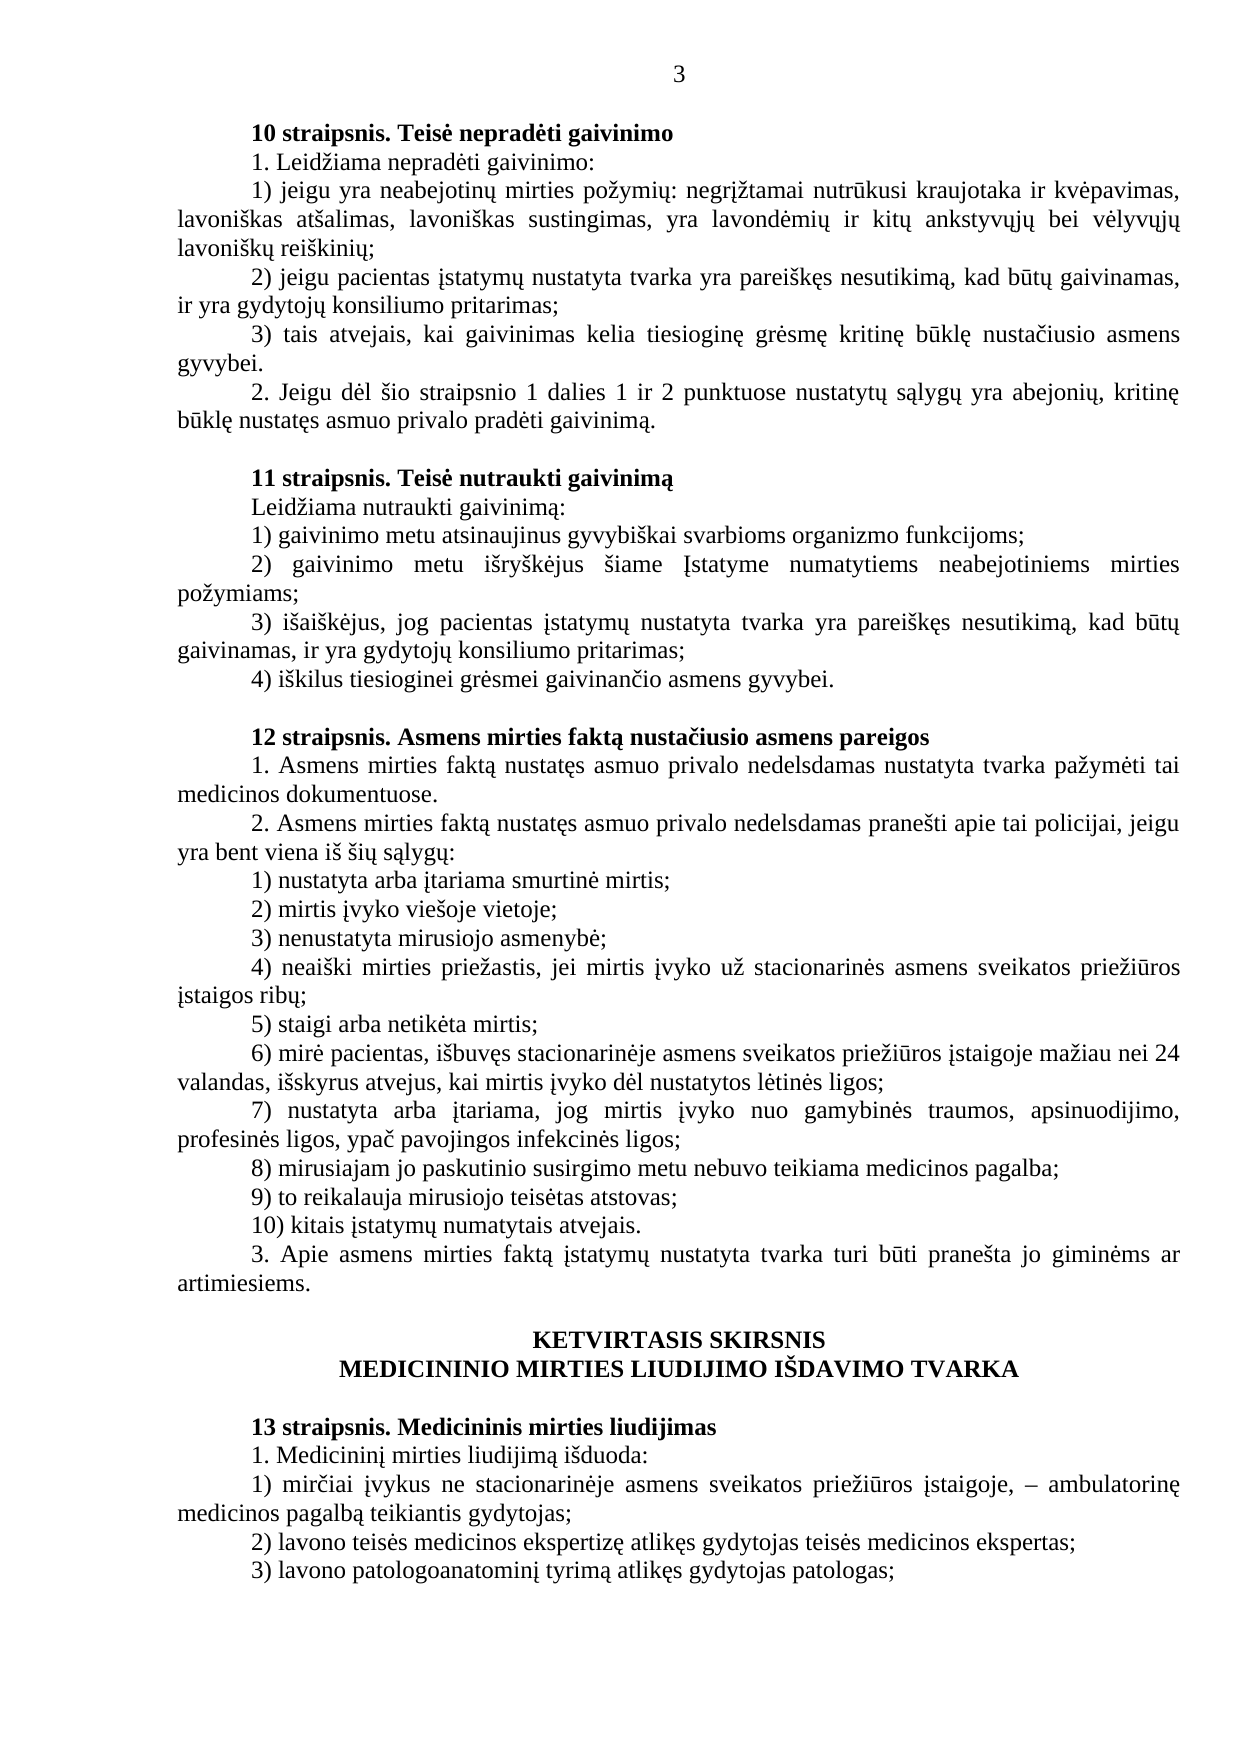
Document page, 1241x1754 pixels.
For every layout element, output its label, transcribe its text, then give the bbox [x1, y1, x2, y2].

text 1. Asmens mirties faktą nustatęs asmuo privalo nedelsdamas nustatyta tvarka pažymėti tai medicinos dokumentuose. [177, 751, 1181, 808]
text 3) išaiškėjus, jog pacientas įstatymų nustatyta tvarka yra pareiškęs nesutikimą, kad būtų gaivinamas, ir yra gydytojų konsiliumo pritarimas; [177, 607, 1181, 664]
text 5) staigi arba netikėta mirtis; [177, 1009, 1181, 1038]
text 8) mirusiajam jo paskutinio susirgimo metu nebuvo teikiama medicinos pagalba; [177, 1153, 1181, 1182]
text 2. Jeigu dėl šio straipsnio 1 dalies 1 ir 2 punktuose nustatytų sąlygų yra abejonių, kritinę būklę nustatęs asmuo privalo pradėti gaivinimą. [177, 377, 1181, 434]
text 3) tais atvejais, kai gaivinimas kelia tiesioginę grėsmę kritinę būklę nustačiusio asmens gyvybei. [177, 319, 1181, 377]
text 1) mirčiai įvykus ne stacionarinėje asmens sveikatos priežiūros įstaigoje, – ambulatorinę medicinos pagalbą teikiantis gydytojas; [177, 1469, 1181, 1527]
text 4) iškilus tiesioginei grėsmei gaivinančio asmens gyvybei. [177, 664, 1181, 693]
text 7) nustatyta arba įtariama, jog mirtis įvyko nuo gamybinės traumos, apsinuodijimo, profesinės ligos, ypač pavojingos infekcinės ligos; [177, 1096, 1181, 1153]
text 10) kitais įstatymų numatytais atvejais. [177, 1211, 1181, 1239]
text 2) gaivinimo metu išryškėjus šiame Įstatyme numatytiems neabejotiniems mirties požymiams; [177, 549, 1181, 607]
text MEDICININIO MIRTIES LIUDIJIMO IŠDAVIMO TVARKA [177, 1354, 1181, 1383]
text 3) nenustatyta mirusiojo asmenybė; [177, 923, 1181, 952]
text 10 straipsnis. Teisė nepradėti gaivinimo [177, 118, 1181, 147]
text 2) jeigu pacientas įstatymų nustatyta tvarka yra pareiškęs nesutikimą, kad būtų gaivinamas, ir yra gydytojų konsiliumo pritarimas; [177, 262, 1181, 319]
text 13 straipsnis. Medicininis mirties liudijimas [177, 1412, 1181, 1441]
text 12 straipsnis. Asmens mirties faktą nustačiusio asmens pareigos [177, 722, 1181, 751]
text 9) to reikalauja mirusiojo teisėtas atstovas; [177, 1182, 1181, 1211]
text 4) neaiški mirties priežastis, jei mirtis įvyko už stacionarinės asmens sveikatos priežiūros įstaigos ribų; [177, 952, 1181, 1009]
text 2) mirtis įvyko viešoje vietoje; [177, 894, 1181, 923]
text 1. Medicininį mirties liudijimą išduoda: [177, 1441, 1181, 1469]
text 1) jeigu yra neabejotinų mirties požymių: negrįžtamai nutrūkusi kraujotaka ir kvėpavimas, lavoniškas atšalimas, lavoniškas sustingimas, yra lavondėmių ir kitų ankstyvųjų bei vėlyvųjų lavoniškų reiškinių; [177, 176, 1181, 262]
text 1) gaivinimo metu atsinaujinus gyvybiškai svarbioms organizmo funkcijoms; [177, 521, 1181, 549]
text 3. Apie asmens mirties faktą įstatymų nustatyta tvarka turi būti pranešta jo giminėms ar artimiesiems. [177, 1239, 1181, 1297]
text 3) lavono patologoanatominį tyrimą atlikęs gydytojas patologas; [177, 1556, 1181, 1584]
text 1. Leidžiama nepradėti gaivinimo: [177, 147, 1181, 176]
text 1) nustatyta arba įtariama smurtinė mirtis; [177, 866, 1181, 894]
text 6) mirė pacientas, išbuvęs stacionarinėje asmens sveikatos priežiūros įstaigoje mažiau nei 24 valandas, išskyrus atvejus, kai mirtis įvyko dėl nustatytos lėtinės ligos; [177, 1038, 1181, 1096]
text Leidžiama nutraukti gaivinimą: [177, 492, 1181, 521]
text 2) lavono teisės medicinos ekspertizę atlikęs gydytojas teisės medicinos ekspertas; [177, 1527, 1181, 1556]
text 2. Asmens mirties faktą nustatęs asmuo privalo nedelsdamas pranešti apie tai policijai, jeigu yra bent viena iš šių sąlygų: [177, 808, 1181, 866]
text 11 straipsnis. Teisė nutraukti gaivinimą [177, 463, 1181, 492]
subtitle Ketvirtasis skirsnis [177, 1326, 1181, 1354]
